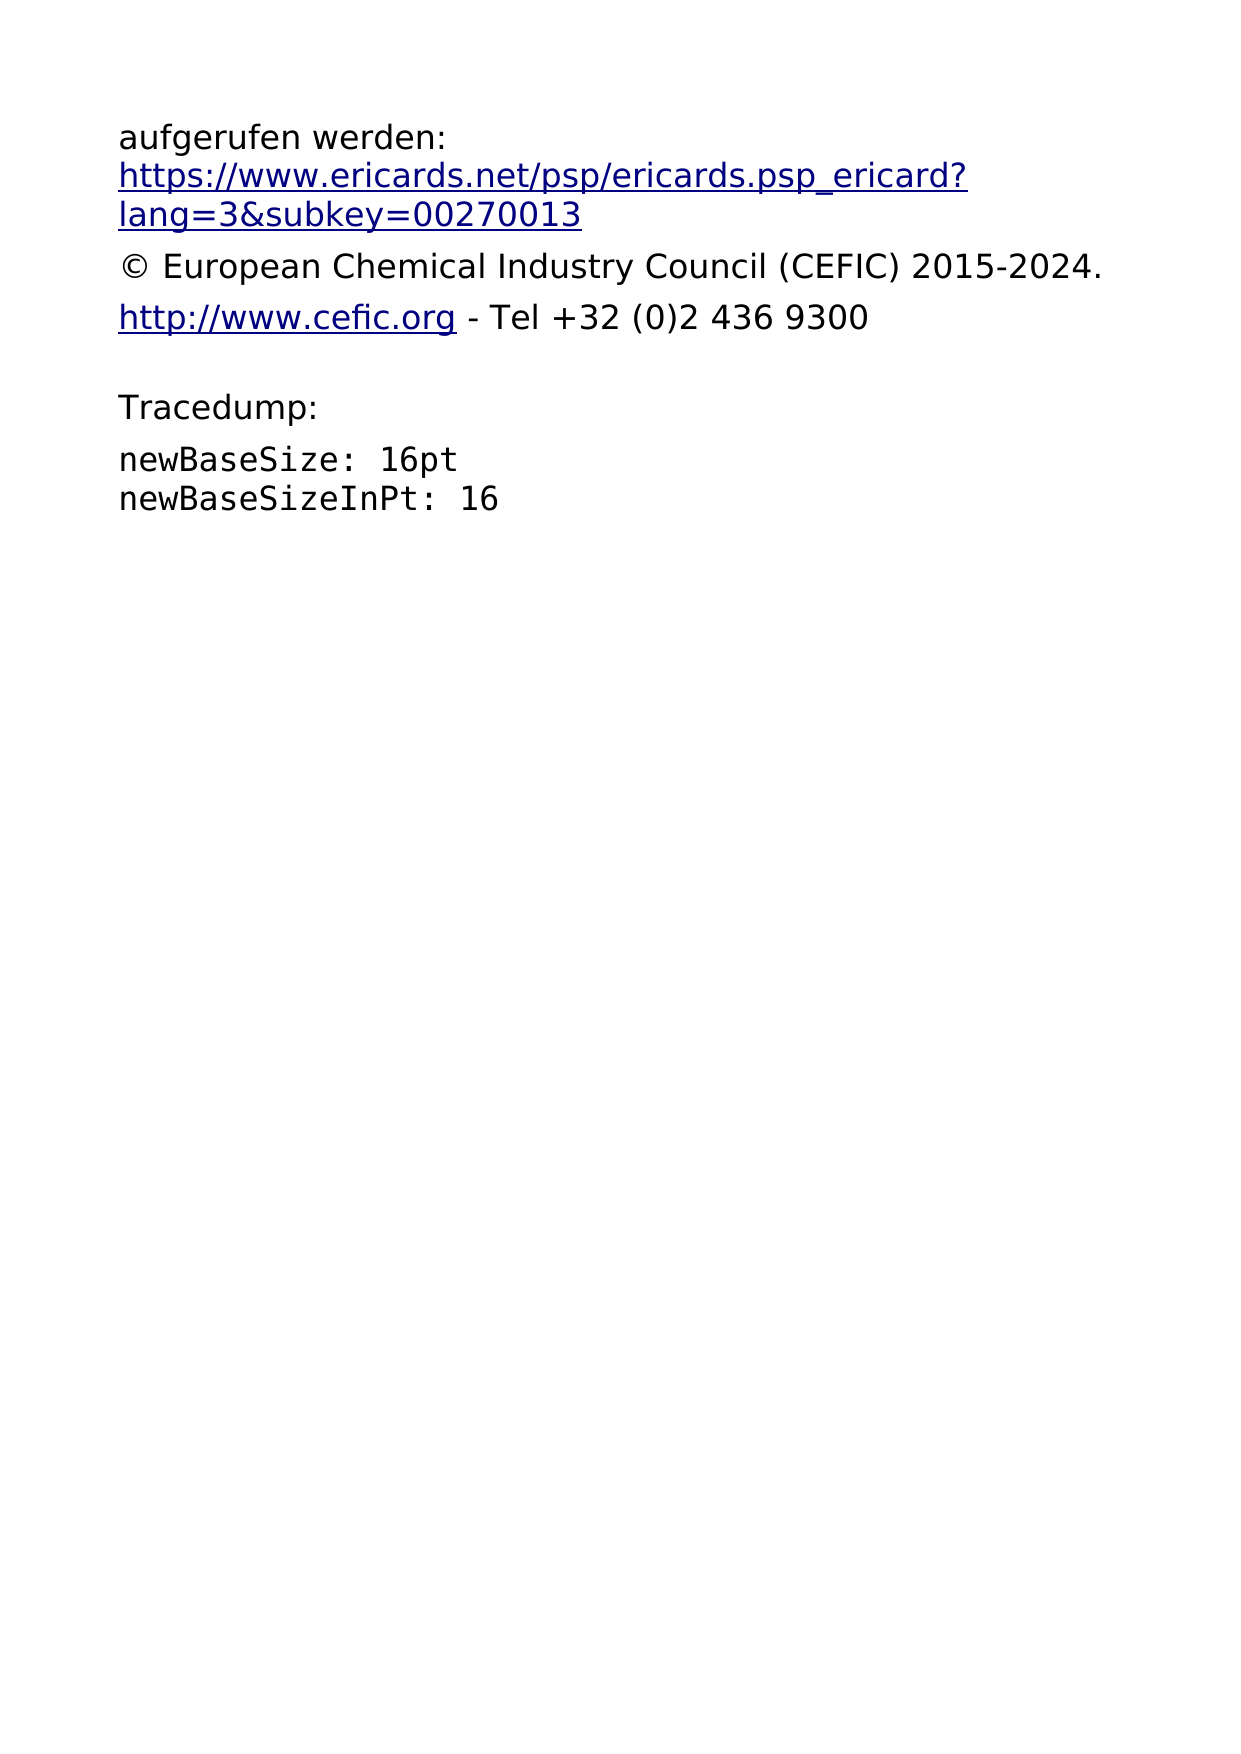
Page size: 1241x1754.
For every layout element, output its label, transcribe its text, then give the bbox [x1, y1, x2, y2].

text http://www.cefic.org - Tel +32 (0)2 436 9300 [118, 298, 1122, 337]
text newBaseSize: 16pt newBaseSizeInPt: 16 [118, 440, 1122, 518]
text © European Chemical Industry Council (CEFIC) 2015-2024. [118, 247, 1122, 286]
text Tracedump: [118, 350, 1122, 428]
text aufgerufen werden: https://www.ericards.net/psp/ericards.psp_ericard?lang=3&subkey=00270013 [118, 118, 1122, 235]
